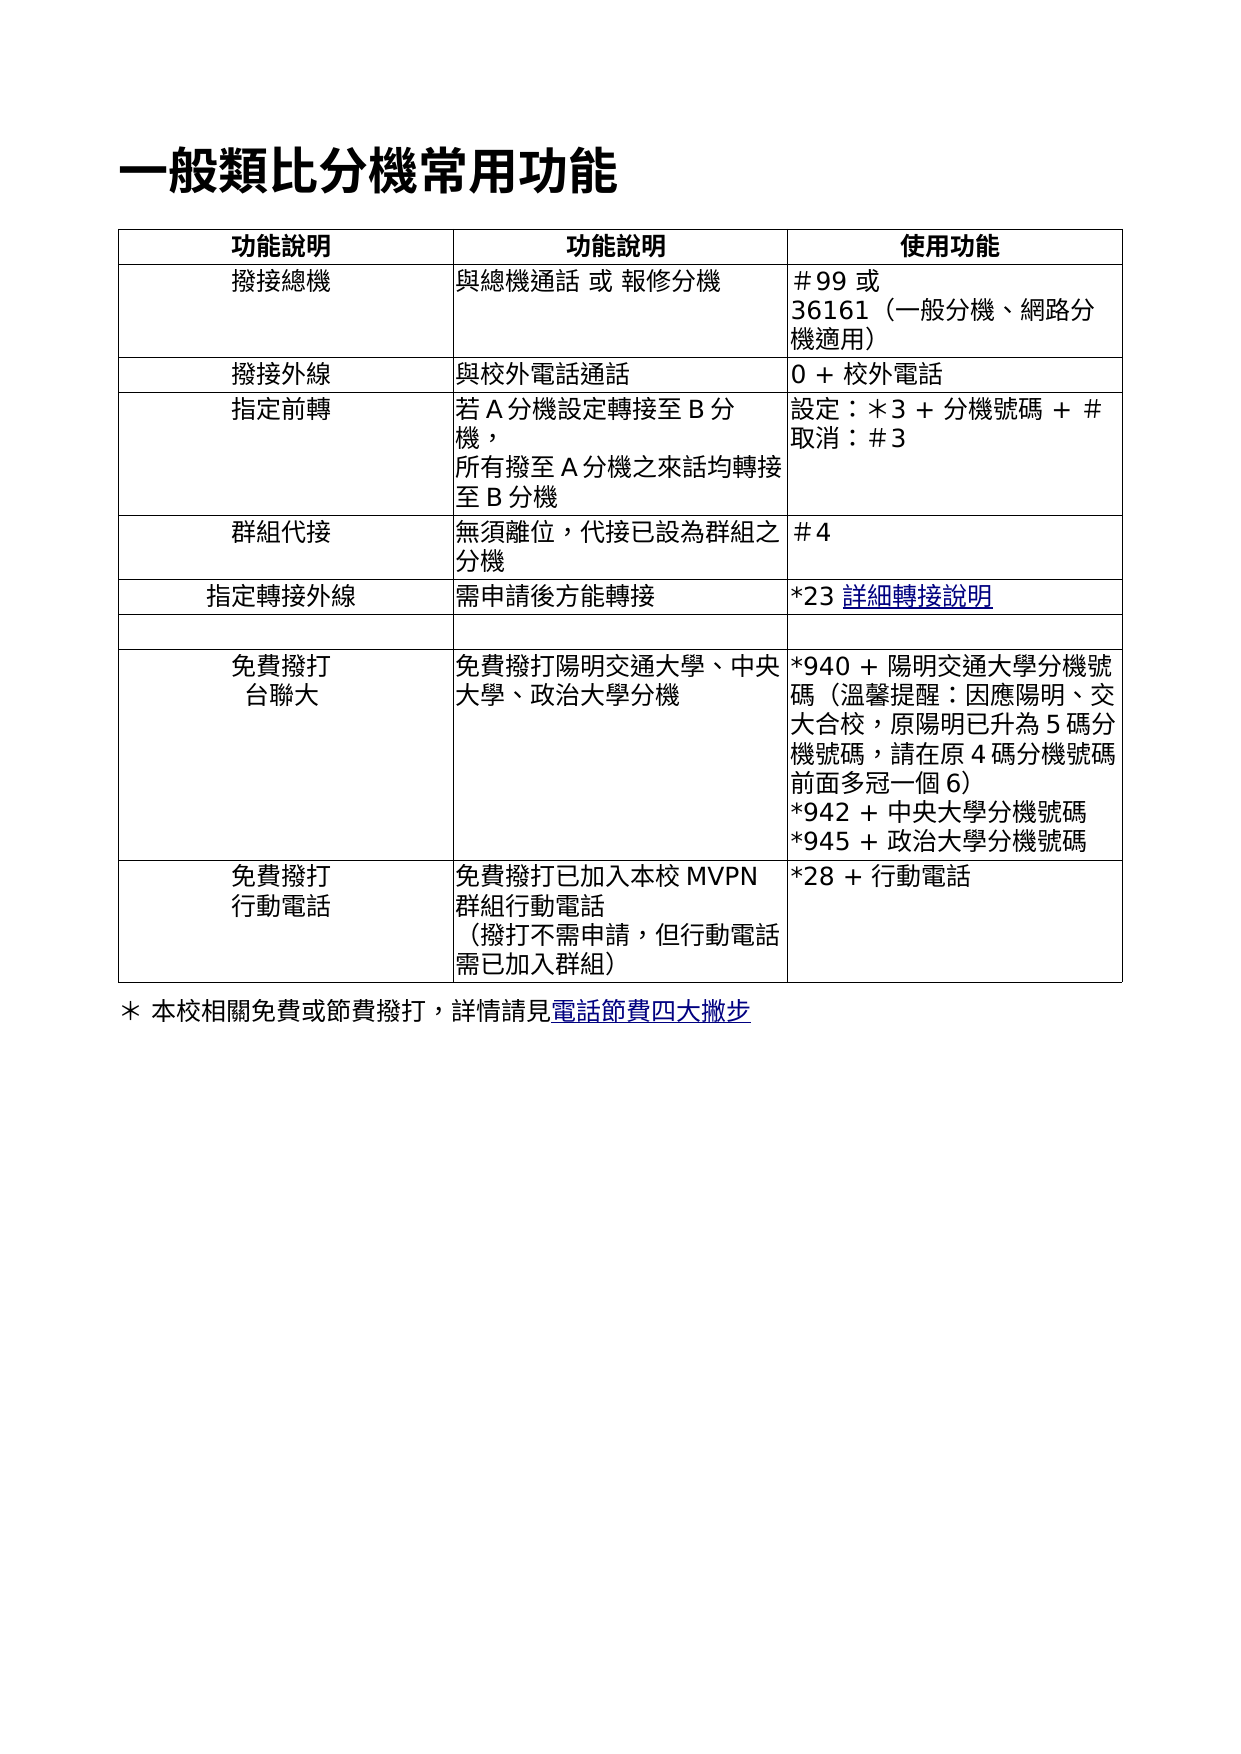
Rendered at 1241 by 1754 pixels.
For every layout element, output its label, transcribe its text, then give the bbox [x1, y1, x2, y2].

table_cell 免費撥打陽明交通大學、中央大學、政治大學分機 [454, 650, 787, 859]
table_cell 無須離位，代接已設為群組之分機 [454, 516, 787, 579]
table_cell [119, 615, 453, 649]
table_cell 指定轉接外線 [119, 580, 453, 614]
table_cell 撥接外線 [119, 358, 453, 392]
table_cell [788, 615, 1122, 649]
table_cell *23 詳細轉接說明 [788, 580, 1122, 614]
table_cell 免費撥打 行動電話 [119, 861, 453, 982]
table_header 功能說明 [454, 230, 787, 264]
table_cell 設定：＊3 + 分機號碼 + ＃ 取消：＃3 [788, 393, 1122, 515]
table_cell 若A分機設定轉接至B分機， 所有撥至A分機之來話均轉接至B分機 [454, 393, 787, 515]
table_cell 0 + 校外電話 [788, 358, 1122, 392]
table_header 使用功能 [788, 230, 1122, 264]
text ＊ 本校相關免費或節費撥打，詳情請見電話節費四大撇步 [118, 997, 1122, 1026]
table_cell 免費撥打 台聯大 [119, 650, 453, 859]
table_cell *28 + 行動電話 [788, 861, 1122, 982]
table_cell 與校外電話通話 [454, 358, 787, 392]
table_cell 免費撥打已加入本校MVPN群組行動電話 （撥打不需申請，但行動電話需已加入群組） [454, 861, 787, 982]
table_cell [454, 615, 787, 649]
table_cell 需申請後方能轉接 [454, 580, 787, 614]
table_cell *940 + 陽明交通大學分機號碼（溫馨提醒：因應陽明、交大合校，原陽明已升為5碼分機號碼，請在原4碼分機號碼前面多冠一個6） *942 + 中央大學分機號碼 *945 + 政治大學分機號碼 [788, 650, 1122, 859]
table_cell 與總機通話 或 報修分機 [454, 265, 787, 357]
subtitle 一般類比分機常用功能 [118, 143, 1122, 201]
table_cell 群組代接 [119, 516, 453, 579]
table_cell ＃99 或 36161（一般分機、網路分機適用） [788, 265, 1122, 357]
table_header 功能說明 [119, 230, 453, 264]
table_cell 撥接總機 [119, 265, 453, 357]
table_cell 指定前轉 [119, 393, 453, 515]
table_cell ＃4 [788, 516, 1122, 579]
